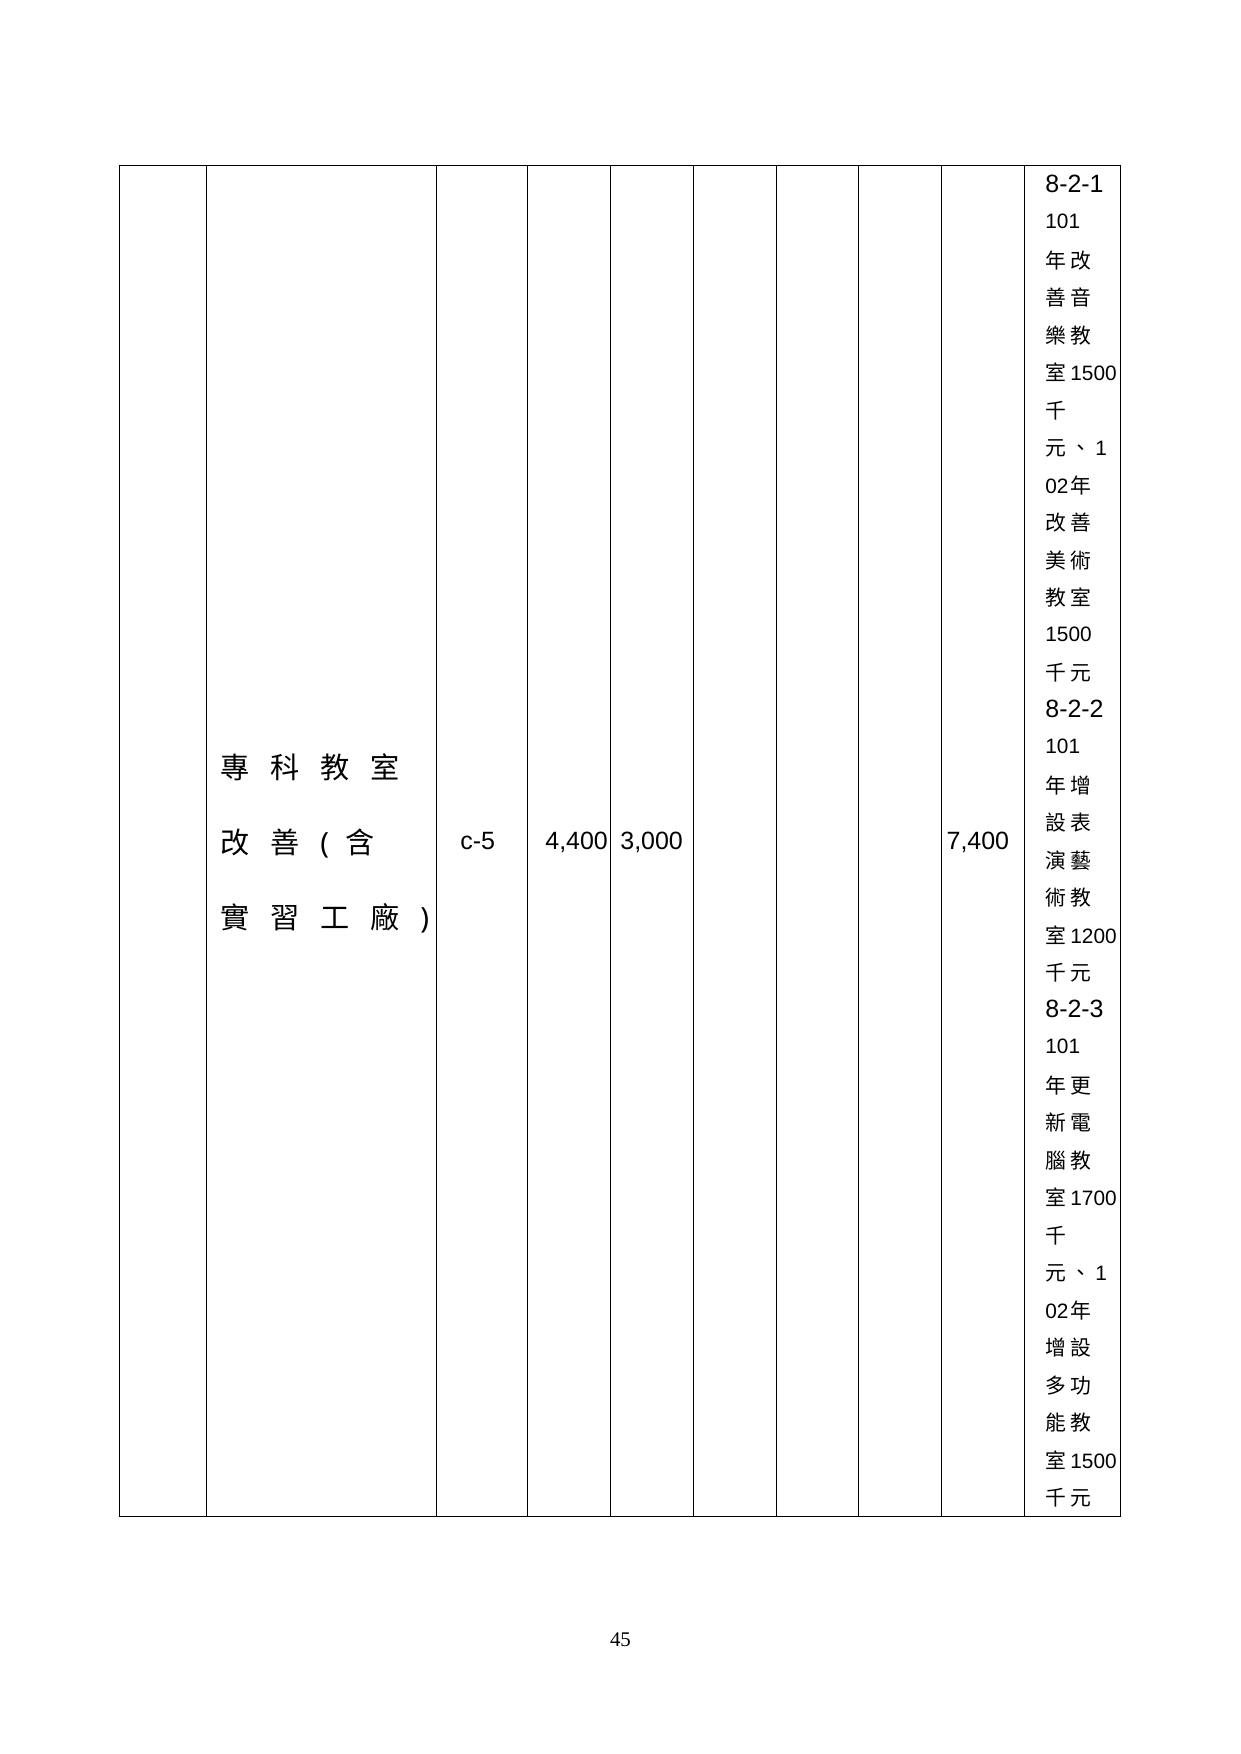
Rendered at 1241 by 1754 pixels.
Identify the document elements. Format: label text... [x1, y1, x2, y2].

table_cell 8-2-1 101年改善音樂教室1500千元、102年改善美術教室1500千元 8-2-2 101年增設表演藝術教室1200千元 8-2-3 101年更新電腦教室1700千元、102年增設多功能教室1500千元 [1025, 166, 1120, 1516]
table_cell 專科教室改善(含實習工廠) [207, 166, 436, 1516]
table_cell 7,400 [942, 166, 1024, 1516]
table_cell [694, 166, 776, 1516]
table_cell 4,400 [528, 166, 610, 1516]
table_cell [777, 166, 858, 1516]
table_cell [859, 166, 941, 1516]
table_cell 3,000 [611, 166, 693, 1516]
table_cell c-5 [437, 166, 527, 1516]
table_cell [120, 166, 206, 1516]
